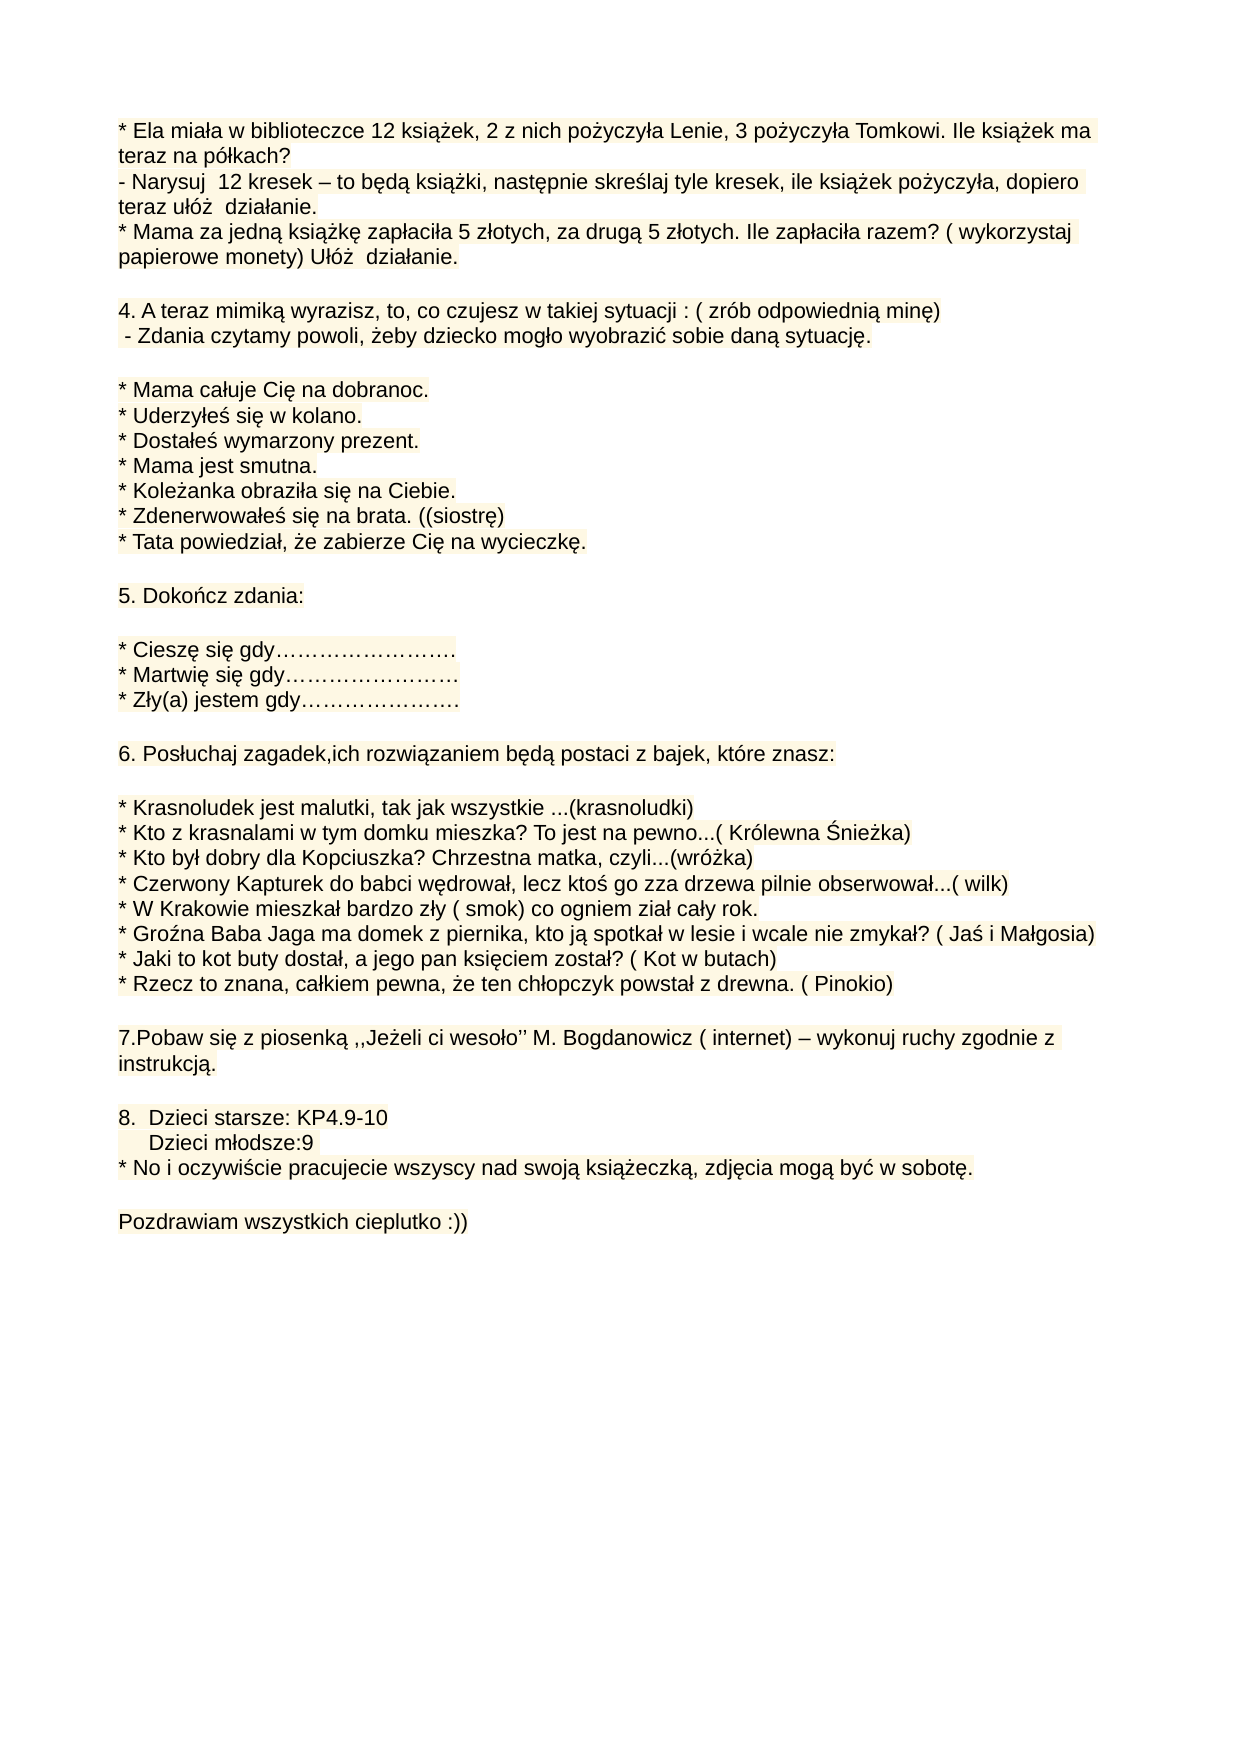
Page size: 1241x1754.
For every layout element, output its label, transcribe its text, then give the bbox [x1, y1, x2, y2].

text * Rzecz to znana, całkiem pewna, że ten chłopczyk powstał z drewna. ( Pinokio) [118, 971, 1122, 996]
text * Jaki to kot buty dostał, a jego pan księciem został? ( Kot w butach) [118, 946, 1122, 971]
text * Kto z krasnalami w tym domku mieszka? To jest na pewno...( Królewna Śnieżka) [118, 820, 1122, 845]
text * Kto był dobry dla Kopciuszka? Chrzestna matka, czyli...(wróżka) [118, 845, 1122, 870]
text * Koleżanka obraziła się na Ciebie. [118, 478, 1122, 503]
text * Czerwony Kapturek do babci wędrował, lecz ktoś go zza drzewa pilnie obserwował...( wilk) [118, 870, 1122, 896]
text * Groźna Baba Jaga ma domek z piernika, kto ją spotkał w lesie i wcale nie zmykał? ( Jaś i Małgosia) [118, 921, 1122, 946]
text Dzieci młodsze:9 [118, 1129, 1122, 1155]
text * Cieszę się gdy……………………. [118, 636, 1122, 662]
text 4. A teraz mimiką wyrazisz, to, co czujesz w takiej sytuacji : ( zrób odpowiednią minę) [118, 298, 1122, 323]
text 6. Posłuchaj zagadek,ich rozwiązaniem będą postaci z bajek, które znasz: [118, 741, 1122, 766]
text 5. Dokończ zdania: [118, 582, 1122, 608]
text * Mama za jedną książkę zapłaciła 5 złotych, za drugą 5 złotych. Ile zapłaciła razem? ( wykorzystaj papierowe monety) Ułóż działanie. [118, 219, 1122, 269]
text * Krasnoludek jest malutki, tak jak wszystkie ...(krasnoludki) [118, 795, 1122, 820]
text * Mama całuje Cię na dobranoc. [118, 377, 1122, 402]
text * Ela miała w biblioteczce 12 książek, 2 z nich pożyczyła Lenie, 3 pożyczyła Tomkowi. Ile książek ma teraz na półkach? [118, 118, 1122, 168]
text * Martwię się gdy…………………… [118, 662, 1122, 687]
text * No i oczywiście pracujecie wszyscy nad swoją książeczką, zdjęcia mogą być w sobotę. [118, 1155, 1122, 1180]
text - Zdania czytamy powoli, żeby dziecko mogło wyobrazić sobie daną sytuację. [118, 323, 1122, 348]
text Pozdrawiam wszystkich cieplutko :)) [118, 1209, 1122, 1234]
text * W Krakowie mieszkał bardzo zły ( smok) co ogniem ział cały rok. [118, 896, 1122, 921]
text * Mama jest smutna. [118, 453, 1122, 478]
text * Dostałeś wymarzony prezent. [118, 428, 1122, 453]
text * Tata powiedział, że zabierze Cię na wycieczkę. [118, 528, 1122, 554]
text - Narysuj 12 kresek – to będą książki, następnie skreślaj tyle kresek, ile książek pożyczyła, dopiero teraz ułóż działanie. [118, 168, 1122, 219]
text 8. Dzieci starsze: KP4.9-10 [118, 1104, 1122, 1129]
text 7.Pobaw się z piosenką ,,Jeżeli ci wesoło’’ M. Bogdanowicz ( internet) – wykonuj ruchy zgodnie z instrukcją. [118, 1025, 1122, 1076]
text * Uderzyłeś się w kolano. [118, 402, 1122, 428]
text * Zdenerwowałeś się na brata. ((siostrę) [118, 503, 1122, 528]
text * Zły(a) jestem gdy…………………. [118, 687, 1122, 712]
